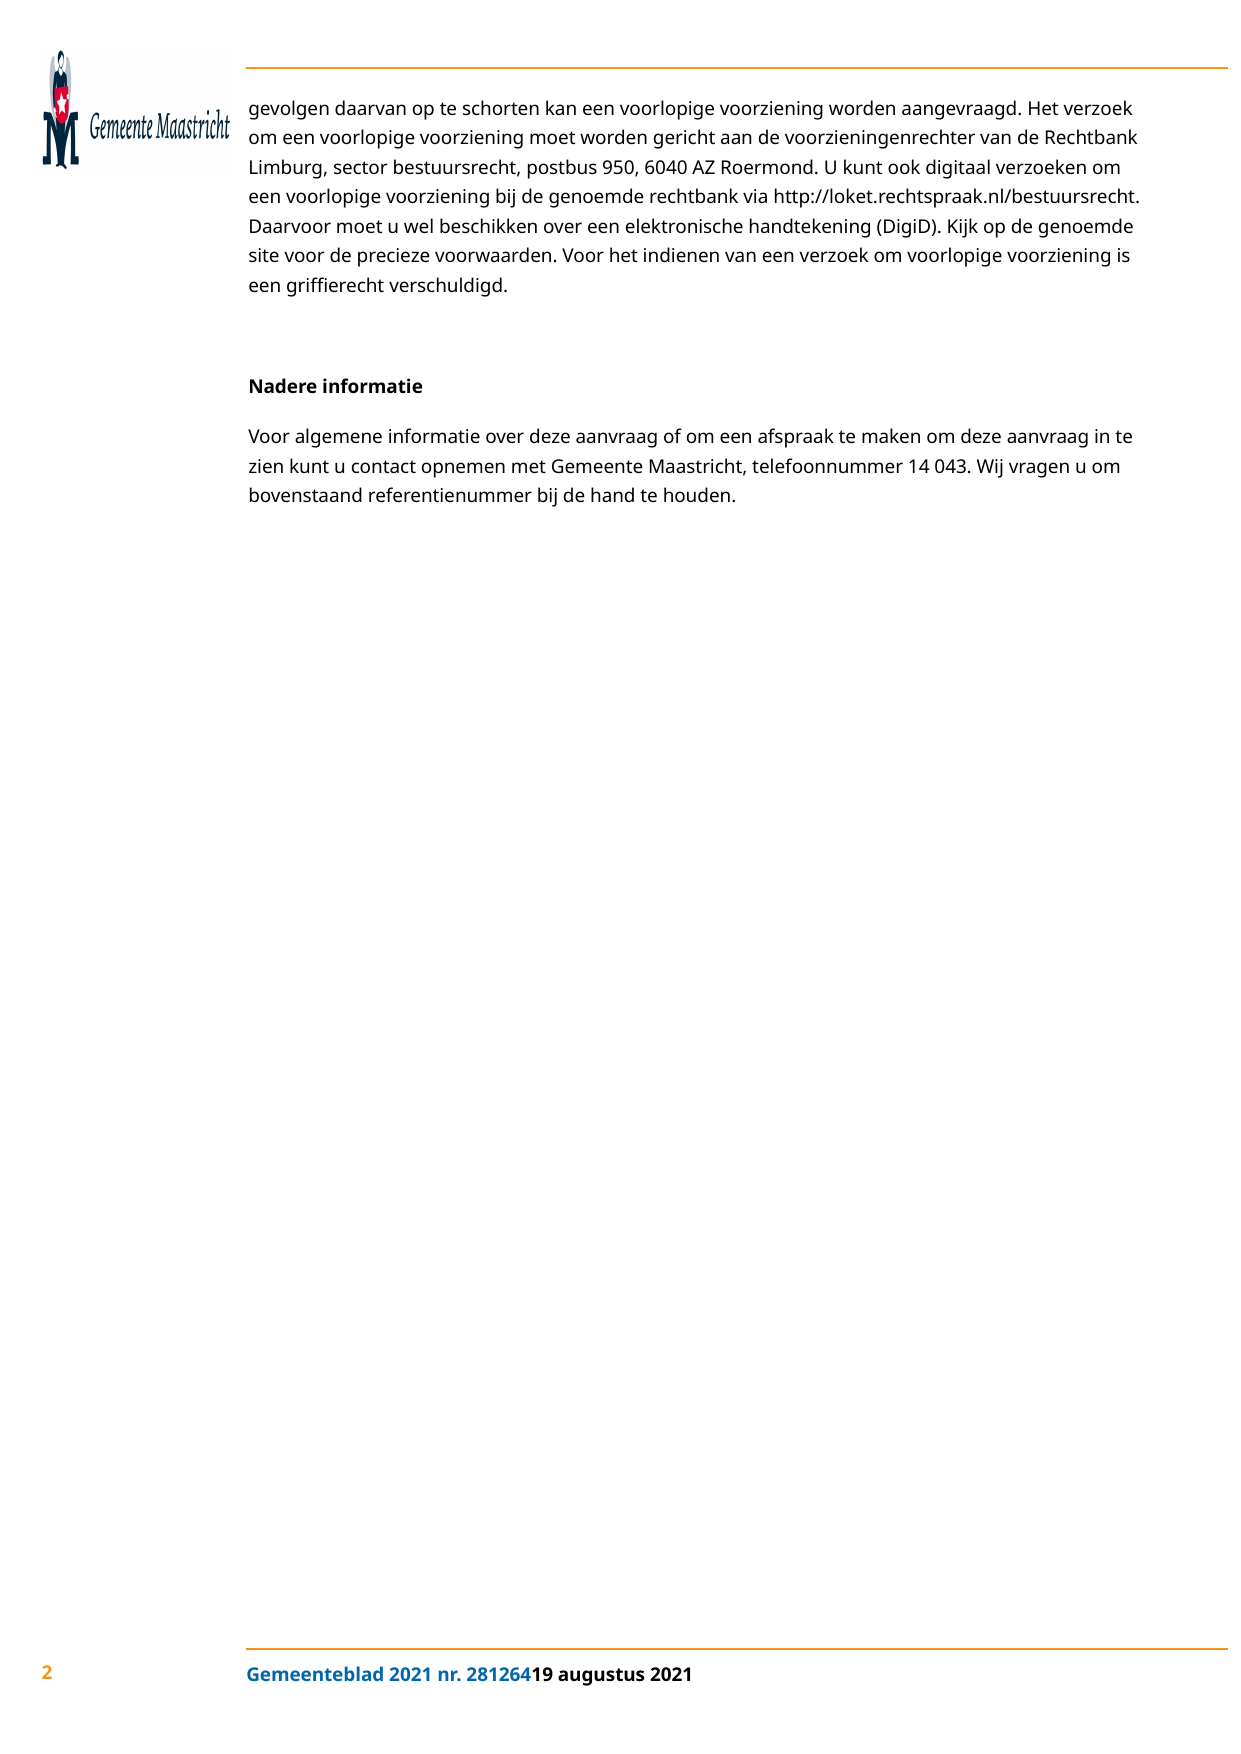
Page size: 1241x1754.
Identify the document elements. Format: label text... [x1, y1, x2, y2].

text Nadere informatie [248, 373, 1152, 399]
text gevolgen daarvan op te schorten kan een voorlopige voorziening worden aangevraagd. Het verzoek om een voorlopige voorziening moet worden gericht aan de voorzieningenrechter van de Rechtbank Limburg, sector bestuursrecht, postbus 950, 6040 AZ Roermond. U kunt ook digitaal verzoeken om een voorlopige voorziening bij de genoemde rechtbank via http://loket.rechtspraak.nl/bestuursrecht. Daarvoor moet u wel beschikken over een elektronische handtekening (DigiD). Kijk op de genoemde site voor de precieze voorwaarden. Voor het indienen van een verzoek om voorlopige voorziening is een griffierecht verschuldigd. [248, 95, 1152, 298]
text Voor algemene informatie over deze aanvraag of om een afspraak te maken om deze aanvraag in te zien kunt u contact opnemen met Gemeente Maastricht, telefoonnummer 14 043. Wij vragen u om bovenstaand referentienummer bij de hand te houden. [248, 423, 1152, 508]
picture [41, 47, 231, 172]
